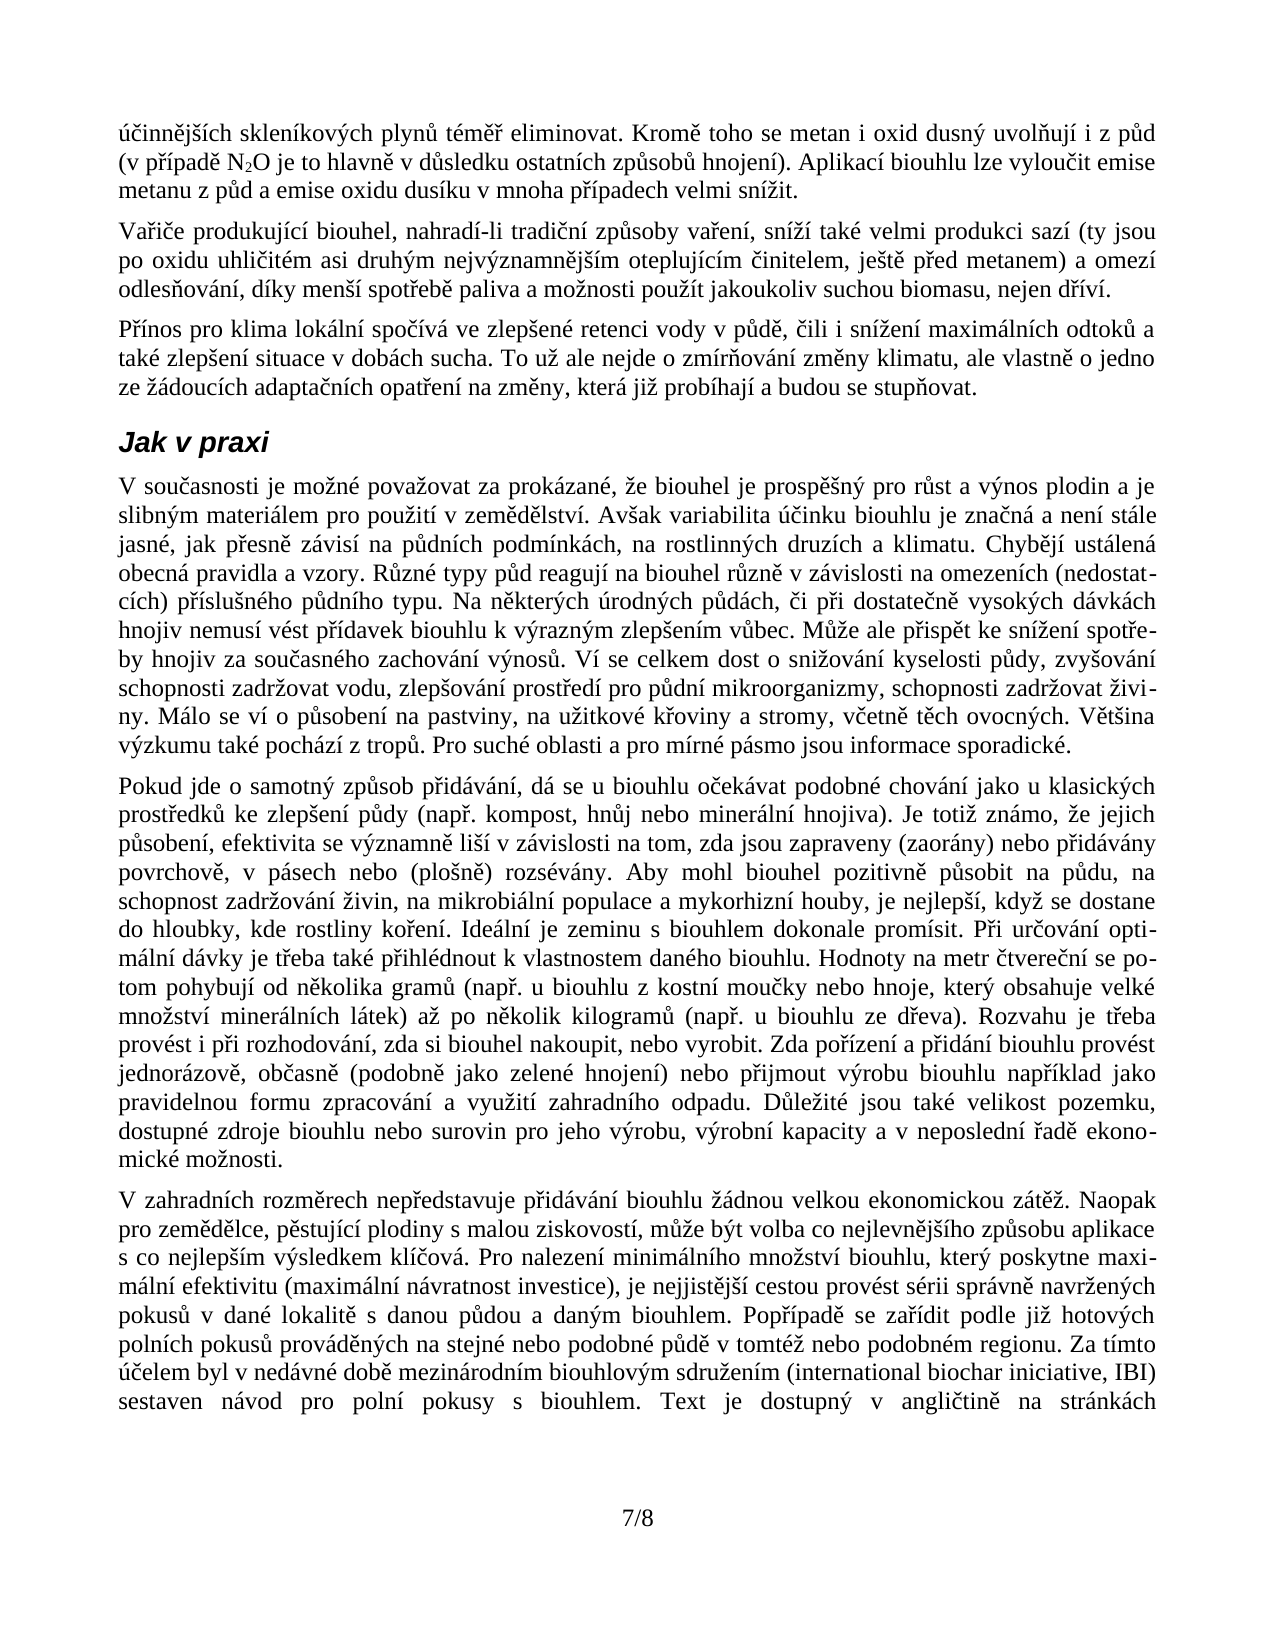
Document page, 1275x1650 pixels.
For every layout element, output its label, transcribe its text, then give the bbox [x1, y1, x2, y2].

text V současnosti je možné považovat za prokázané, že biouhel je prospěšný pro růst a výnos plodin a je slibným materiálem pro použití v zemědělství. Avšak variabilita účinku biouhlu je značná a není stále jasné, jak přesně závisí na půdních podmínkách, na rostlinných druzích a klimatu. Chybějí ustálená obecná pravidla a vzory. Různé typy půd reagují na biouhel různě v závislosti na omezeních (nedostat­cích) příslušného půdního typu. Na některých úrodných půdách, či při dostatečně vysokých dávkách hnojiv nemusí vést přídavek biouhlu k výrazným zlepšením vůbec. Může ale přispět ke snížení spotře­by hnojiv za současného zachování výnosů. Ví se celkem dost o snižování kyselosti půdy, zvyšování schopnosti zadržovat vodu, zlepšování prostředí pro půdní mikroorganizmy, schopnosti zadržovat živi­ny. Málo se ví o působení na pastviny, na užitkové křoviny a stromy, včetně těch ovocných. Většina výzkumu také pochází z tropů. Pro suché oblasti a pro mírné pásmo jsou informace sporadické. [118, 471, 1157, 759]
text Vařiče produkující biouhel, nahradí-li tradiční způsoby vaření, sníží také velmi produkci sazí (ty jsou po oxidu uhličitém asi druhým nejvýznamnějším oteplujícím činitelem, ještě před metanem) a omezí odlesňování, díky menší spotřebě paliva a možnosti použít jakoukoliv suchou biomasu, nejen dříví. [118, 216, 1157, 302]
text Přínos pro klima lokální spočívá ve zlepšené retenci vody v půdě, čili i snížení maximálních odtoků a také zlepšení situace v dobách sucha. To už ale nejde o zmírňování změny klimatu, ale vlastně o jedno ze žádoucích adaptačních opatření na změny, která již probíhají a budou se stupňovat. [118, 314, 1157, 400]
text účinnějších skleníkových plynů téměř eliminovat. Kromě toho se metan i oxid dusný uvolňují i z půd (v případě N2O je to hlavně v důsledku ostatních způsobů hnojení). Aplikací biouhlu lze vyloučit emise metanu z půd a emise oxidu dusíku v mnoha případech velmi snížit. [118, 118, 1157, 204]
subtitle Jak v praxi [118, 425, 1157, 459]
text Pokud jde o samotný způsob přidávání, dá se u biouhlu očekávat podobné chování jako u klasických prostředků ke zlepšení půdy (např. kompost, hnůj nebo minerální hnojiva). Je totiž známo, že jejich působení, efektivita se významně liší v závislosti na tom, zda jsou zapraveny (zaorány) nebo přidávány povrchově, v pásech nebo (plošně) rozsévány. Aby mohl biouhel pozitivně působit na půdu, na schopnost zadržování živin, na mikrobiální populace a mykorhizní houby, je nejlepší, když se dostane do hloubky, kde rostliny koření. Ideální je zeminu s biouhlem dokonale promísit. Při určování opti­mální dávky je třeba také přihlédnout k vlastnostem daného biouhlu. Hodnoty na metr čtvereční se po­tom pohybují od několika gramů (např. u biouhlu z kostní moučky nebo hnoje, který obsahuje velké množství minerálních látek) až po několik kilogramů (např. u biouhlu ze dřeva). Rozvahu je třeba provést i při rozhodování, zda si biouhel nakoupit, nebo vyrobit. Zda pořízení a přidání biouhlu provést jednorázově, občasně (podobně jako zelené hnojení) nebo přijmout výrobu biouhlu například jako pravidelnou formu zpracování a využití zahradního odpadu. Důležité jsou také velikost pozemku, dostupné zdroje biouhlu nebo surovin pro jeho výrobu, výrobní kapacity a v neposlední řadě ekono­mické možnosti. [118, 771, 1157, 1173]
text V zahradních rozměrech nepředstavuje přidávání biouhlu žádnou velkou ekonomickou zátěž. Naopak pro zemědělce, pěstující plodiny s malou ziskovostí, může být volba co nejlevnějšího způsobu aplikace s co nejlepším výsledkem klíčová. Pro nalezení minimálního množství biouhlu, který poskytne maxi­mální efektivitu (maximální návratnost investice), je nejjistější cestou provést sérii správně navržených pokusů v dané lokalitě s danou půdou a daným biouhlem. Popřípadě se zařídit podle již hotových polních pokusů prováděných na stejné nebo podobné půdě v tomtéž nebo podobném regionu. Za tímto účelem byl v nedávné době mezinárodním biouhlovým sdružením (international biochar iniciative, IBI) sestaven návod pro polní pokusy s biouhlem. Text je dostupný v angličtině na stránkách [118, 1185, 1157, 1415]
